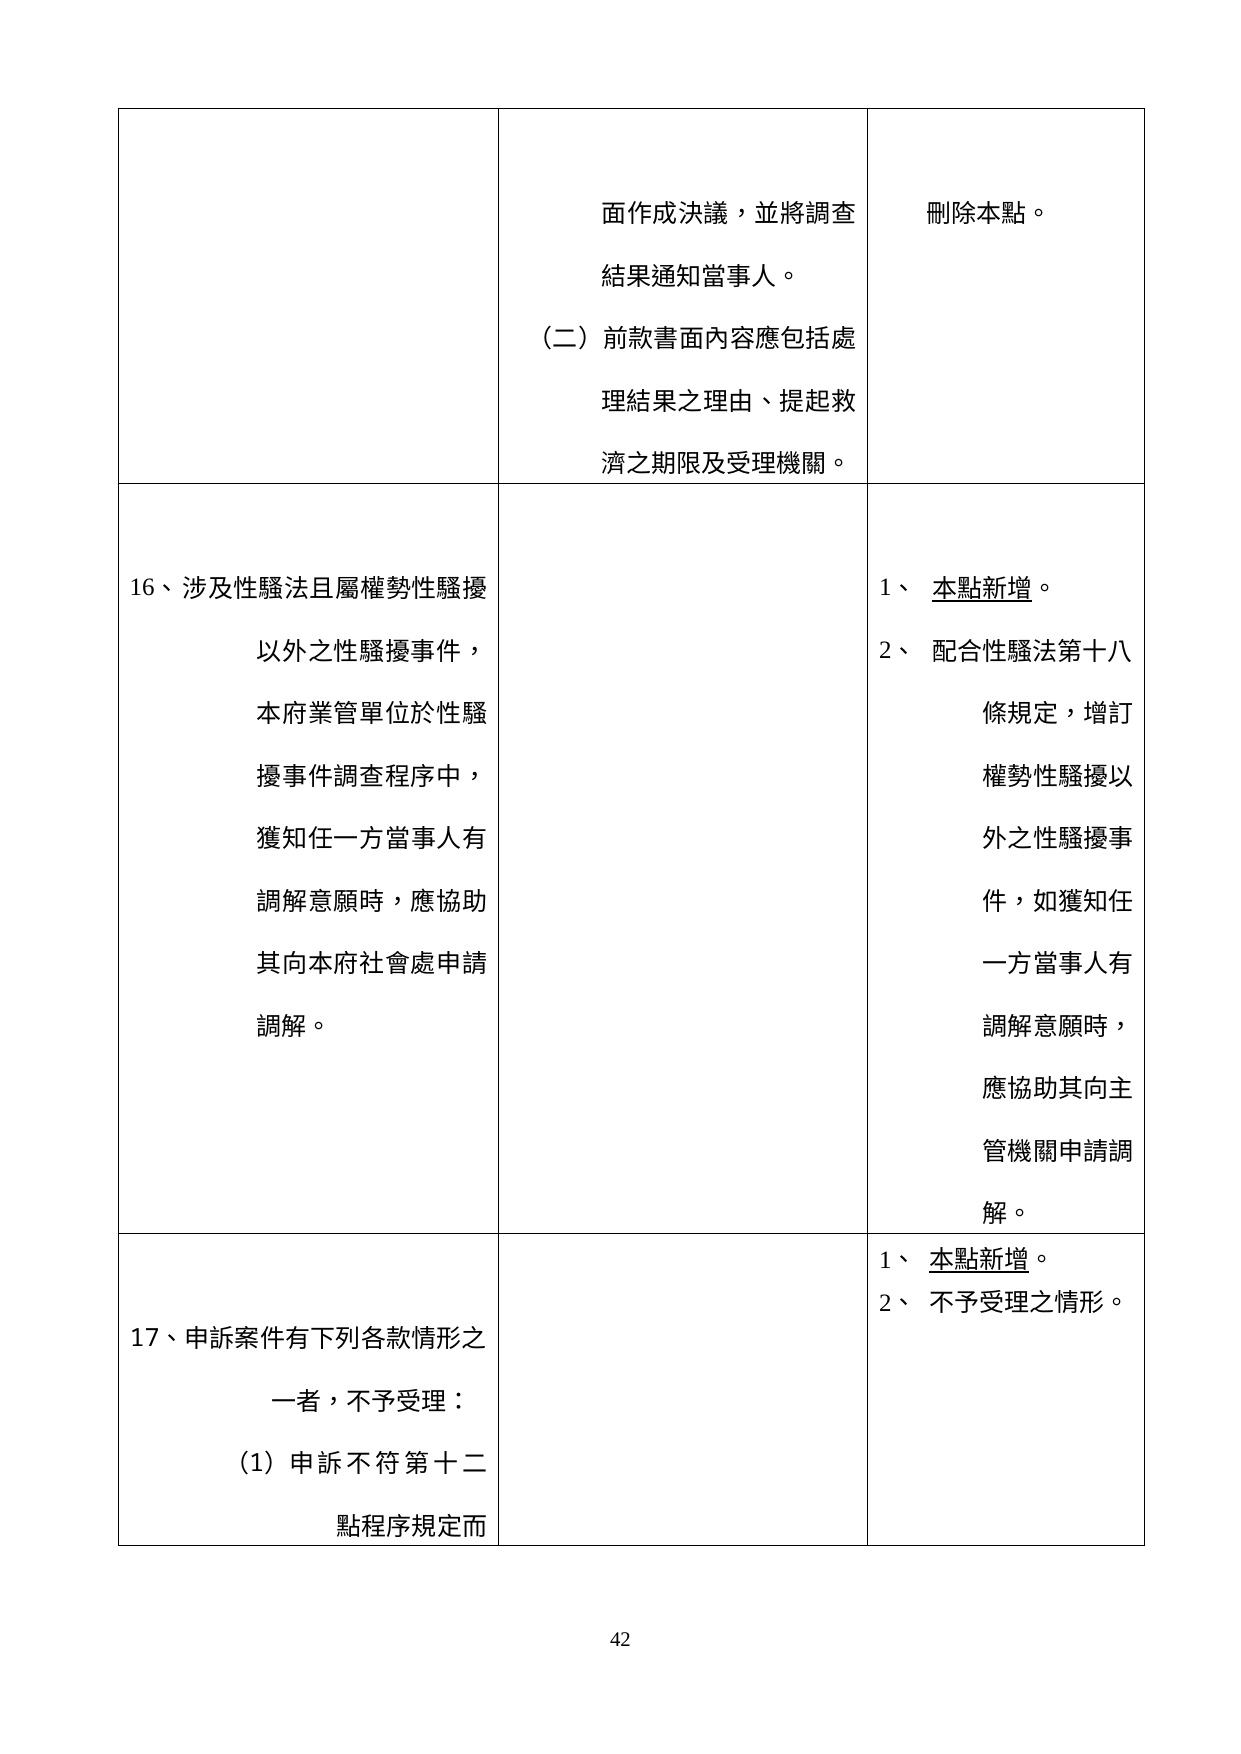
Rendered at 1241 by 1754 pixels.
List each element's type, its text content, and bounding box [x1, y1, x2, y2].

table_cell 申訴案件有下列各款情形之一者，不予受理： 申訴不符第十二點程序規定而 [119, 1234, 498, 1545]
table_cell 涉及性騷法且屬權勢性騷擾以外之性騷擾事件，本府業管單位於性騷擾事件調查程序中，獲知任一方當事人有調解意願時，應協助其向本府社會處申請調解。 [119, 484, 498, 1233]
table_cell 本點新增。 配合性騷法第十八條規定，增訂權勢性騷擾以外之性騷擾事件，如獲知任一方當事人有調解意願時，應協助其向主管機關申請調解。 [868, 484, 1144, 1233]
table_cell [119, 109, 498, 483]
table_cell 面作成決議，並將調查結果通知當事人。 （二）前款書面內容應包括處理結果之理由、提起救濟之期限及受理機關。 [499, 109, 867, 483]
table_cell [499, 1234, 867, 1545]
table_cell 刪除本點。 [868, 109, 1144, 483]
table_cell 本點新增。 不予受理之情形。 [868, 1234, 1144, 1545]
table_cell [499, 484, 867, 1233]
